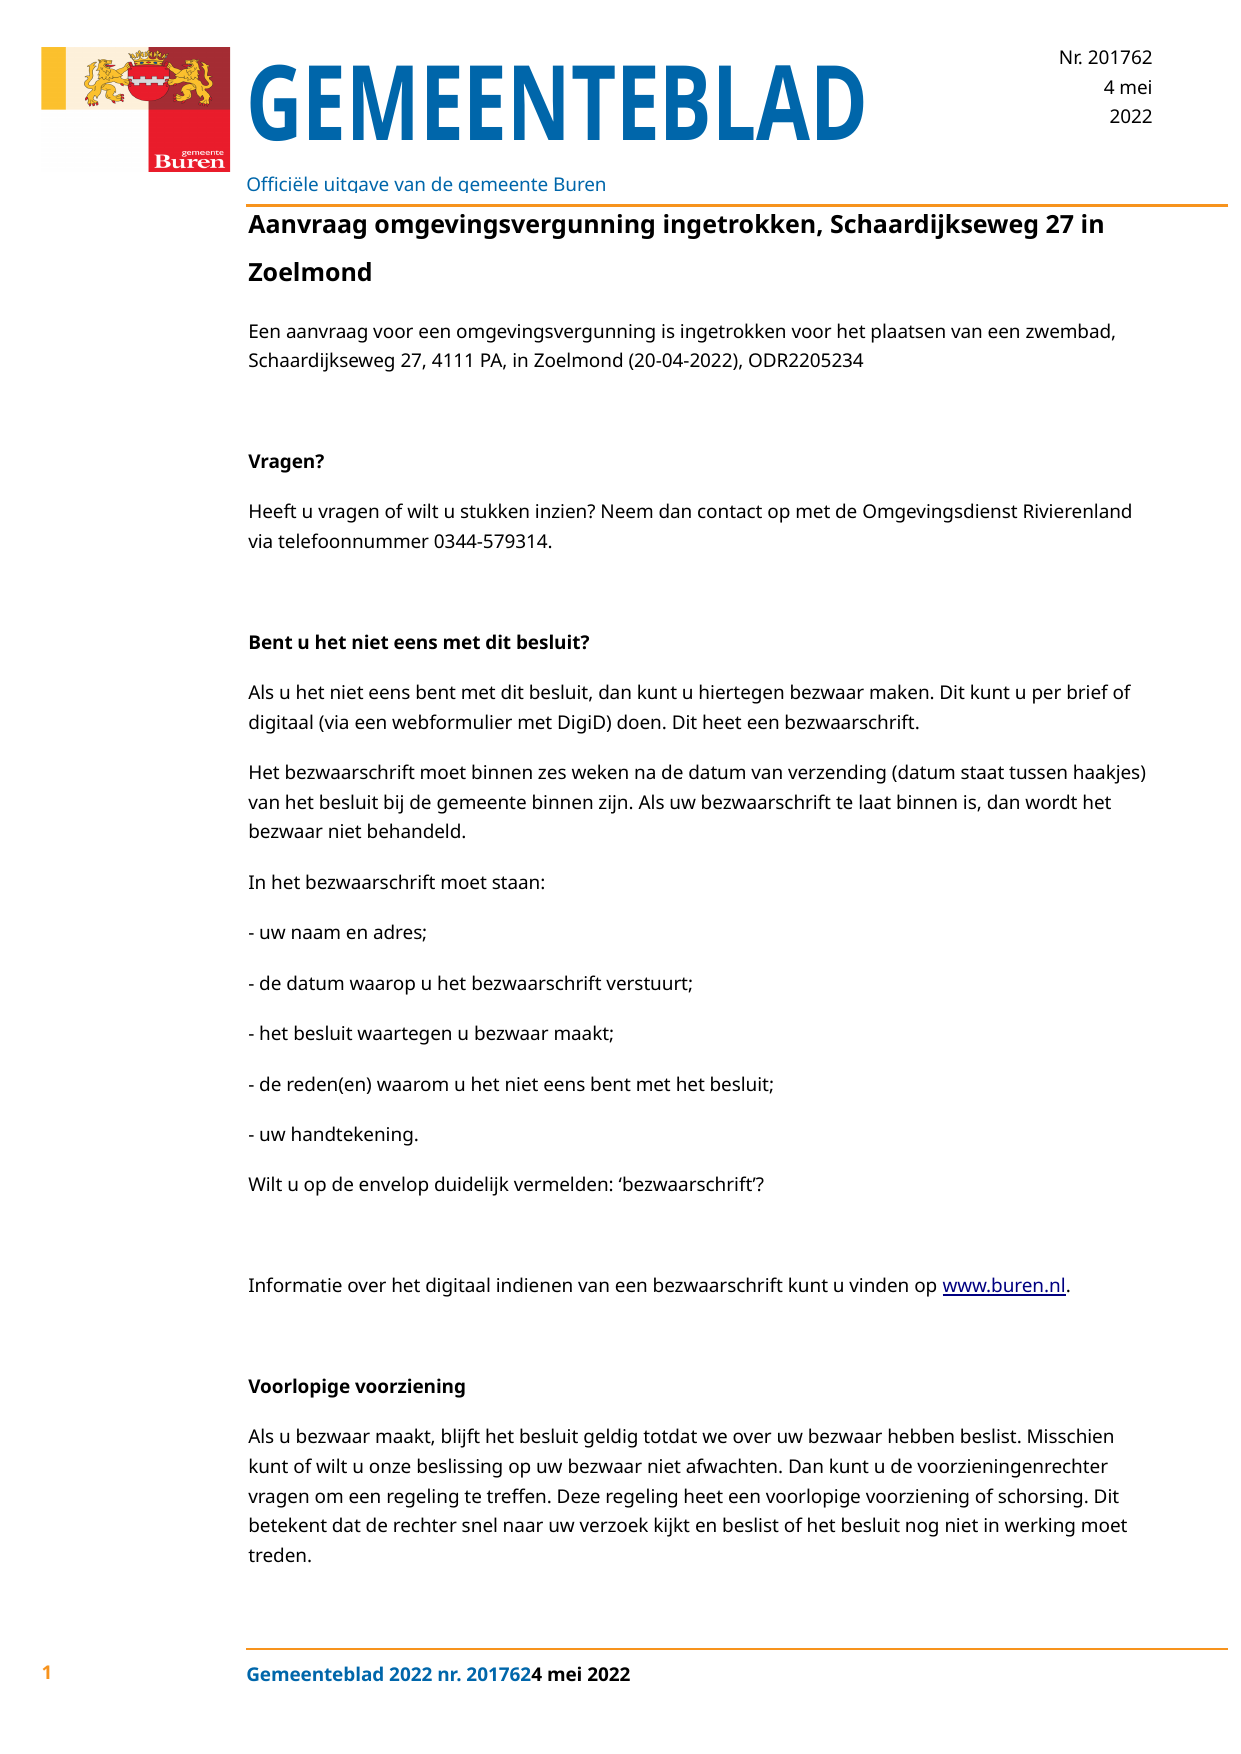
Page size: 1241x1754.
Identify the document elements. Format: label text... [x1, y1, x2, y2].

text Bent u het niet eens met dit besluit? [248, 629, 1152, 655]
text Heeft u vragen of wilt u stukken inzien? Neem dan contact op met de Omgevingsdienst Rivierenland via telefoonnummer 0344-579314. [248, 499, 1152, 554]
text Als u bezwaar maakt, blijft het besluit geldig totdat we over uw bezwaar hebben beslist. Misschien kunt of wilt u onze beslissing op uw bezwaar niet afwachten. Dan kunt u de voorzieningenrechter vragen om een regeling te treffen. Deze regeling heet een voorlopige voorziening of schorsing. Dit betekent dat de rechter snel naar uw verzoek kijkt en beslist of het besluit nog niet in werking moet treden. [248, 1424, 1152, 1568]
text Wilt u op de envelop duidelijk vermelden: ‘bezwaarschrift’? [248, 1172, 1152, 1197]
text - uw handtekening. [248, 1121, 1152, 1147]
text - uw naam en adres; [248, 919, 1152, 945]
text Een aanvraag voor een omgevingsvergunning is ingetrokken voor het plaatsen van een zwembad, Schaardijkseweg 27, 4111 PA, in Zoelmond (20-04-2022), ODR2205234 [248, 318, 1152, 373]
text - de reden(en) waarom u het niet eens bent met het besluit; [248, 1071, 1152, 1097]
picture [41, 47, 231, 172]
text - het besluit waartegen u bezwaar maakt; [248, 1020, 1152, 1046]
text Aanvraag omgevingsvergunning ingetrokken, Schaardijkseweg 27 in Zoelmond [248, 207, 1152, 288]
text Voorlopige voorziening [248, 1373, 1152, 1399]
text Het bezwaarschrift moet binnen zes weken na de datum van verzending (datum staat tussen haakjes) van het besluit bij de gemeente binnen zijn. Als uw bezwaarschrift te laat binnen is, dan wordt het bezwaar niet behandeld. [248, 759, 1152, 844]
text Informatie over het digitaal indienen van een bezwaarschrift kunt u vinden op www.buren.nl. [248, 1272, 1152, 1298]
text Vragen? [248, 448, 1152, 474]
text In het bezwaarschrift moet staan: [248, 869, 1152, 895]
text - de datum waarop u het bezwaarschrift verstuurt; [248, 970, 1152, 996]
text Als u het niet eens bent met dit besluit, dan kunt u hiertegen bezwaar maken. Dit kunt u per brief of digitaal (via een webformulier met DigiD) doen. Dit heet een bezwaarschrift. [248, 679, 1152, 735]
